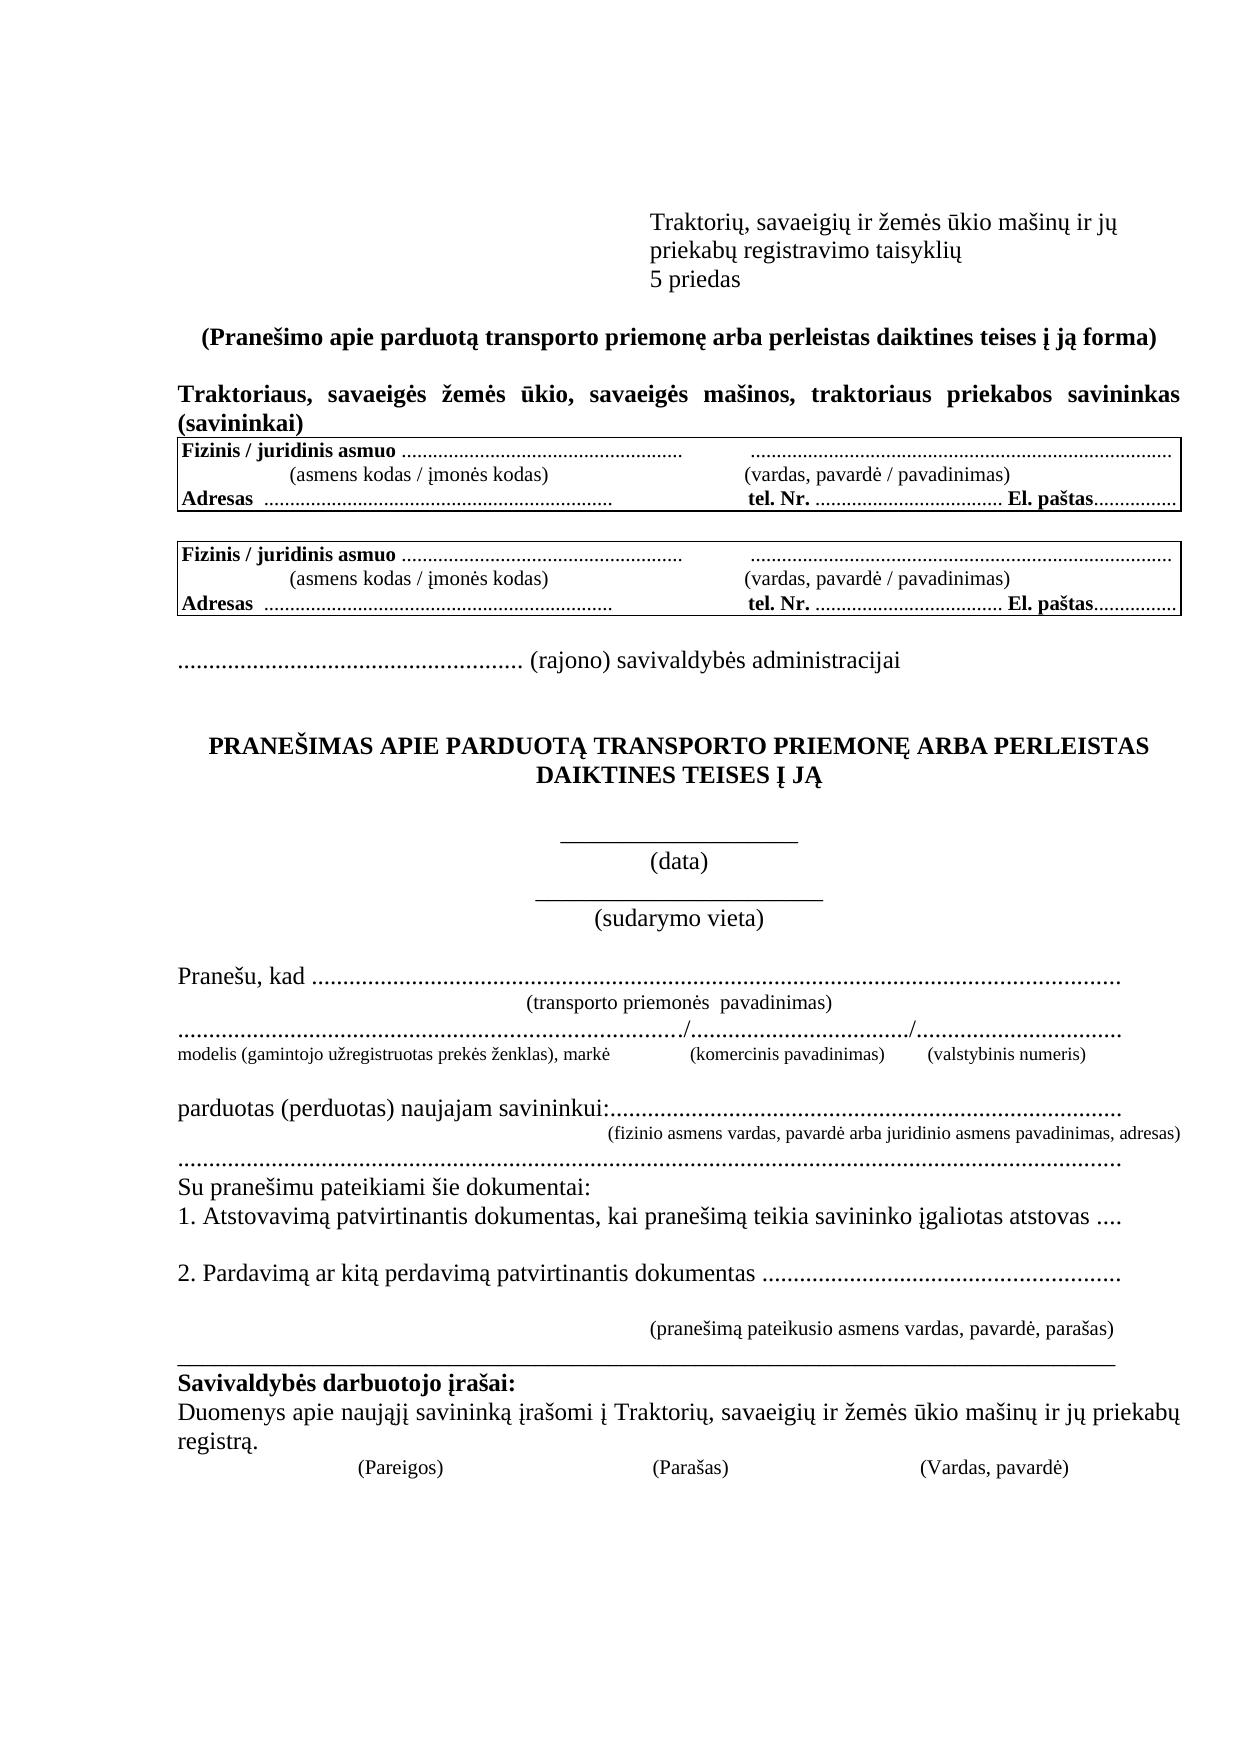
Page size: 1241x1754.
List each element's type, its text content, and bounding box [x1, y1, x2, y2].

text (pranešimą pateikusio asmens vardas, pavardė, parašas) [649, 1316, 1181, 1340]
text 5 priedas [649, 264, 1181, 293]
text ___________________ [177, 817, 1181, 846]
text Traktorių, savaeigių ir žemės ūkio mašinų ir jų [649, 207, 1181, 235]
text Savivaldybės darbuotojo įrašai: [177, 1368, 1181, 1397]
text Pranešu, kad [177, 961, 1181, 990]
text 2. Pardavimą ar kitą perdavimą patvirtinantis dokumentas [177, 1258, 1181, 1287]
text priekabų registravimo taisyklių [649, 235, 1181, 264]
text 1. Atstovavimą patvirtinantis dokumentas, kai pranešimą teikia savininko įgaliotas atstovas [177, 1201, 1181, 1229]
text PRANEŠIMAS APIE PARDUOTĄ TRANSPORTO PRIEMONĘ ARBA PERLEISTAS DAIKTINES TEISES Į JĄ [177, 731, 1181, 788]
text (Pranešimo apie parduotą transporto priemonę arba perleistas daiktines teises į ją forma) [177, 322, 1181, 350]
text (fizinio asmens vardas, pavardė arba juridinio asmens pavadinimas, adresas) [177, 1122, 1181, 1143]
text (Pareigos) (Parašas) (Vardas, pavardė) [177, 1455, 1181, 1479]
text (sudarymo vieta) [177, 903, 1181, 932]
text parduotas (perduotas) naujajam savininkui: [177, 1093, 1181, 1122]
text _ [177, 1340, 1181, 1368]
text _______________________ [177, 875, 1181, 903]
text (rajono) savivaldybės administracijai [177, 645, 1181, 673]
text Su pranešimu pateikiami šie dokumentai: [177, 1172, 1181, 1201]
text modelis (gamintojo užregistruotas prekės ženklas), markė (komercinis pavadinimas) (valstybinis numeris) [177, 1043, 1181, 1064]
text . [177, 1143, 1181, 1172]
text . ./.................................../................................. [177, 1014, 1181, 1043]
text (data) [177, 846, 1181, 875]
text (transporto priemonės pavadinimas) [177, 990, 1181, 1014]
text Traktoriaus, savaeigės žemės ūkio, savaeigės mašinos, traktoriaus priekabos savininkas (savininkai) [177, 379, 1181, 437]
text Duomenys apie naująjį savininką įrašomi į Traktorių, savaeigių ir žemės ūkio mašinų ir jų priekabų registrą. [177, 1397, 1181, 1455]
